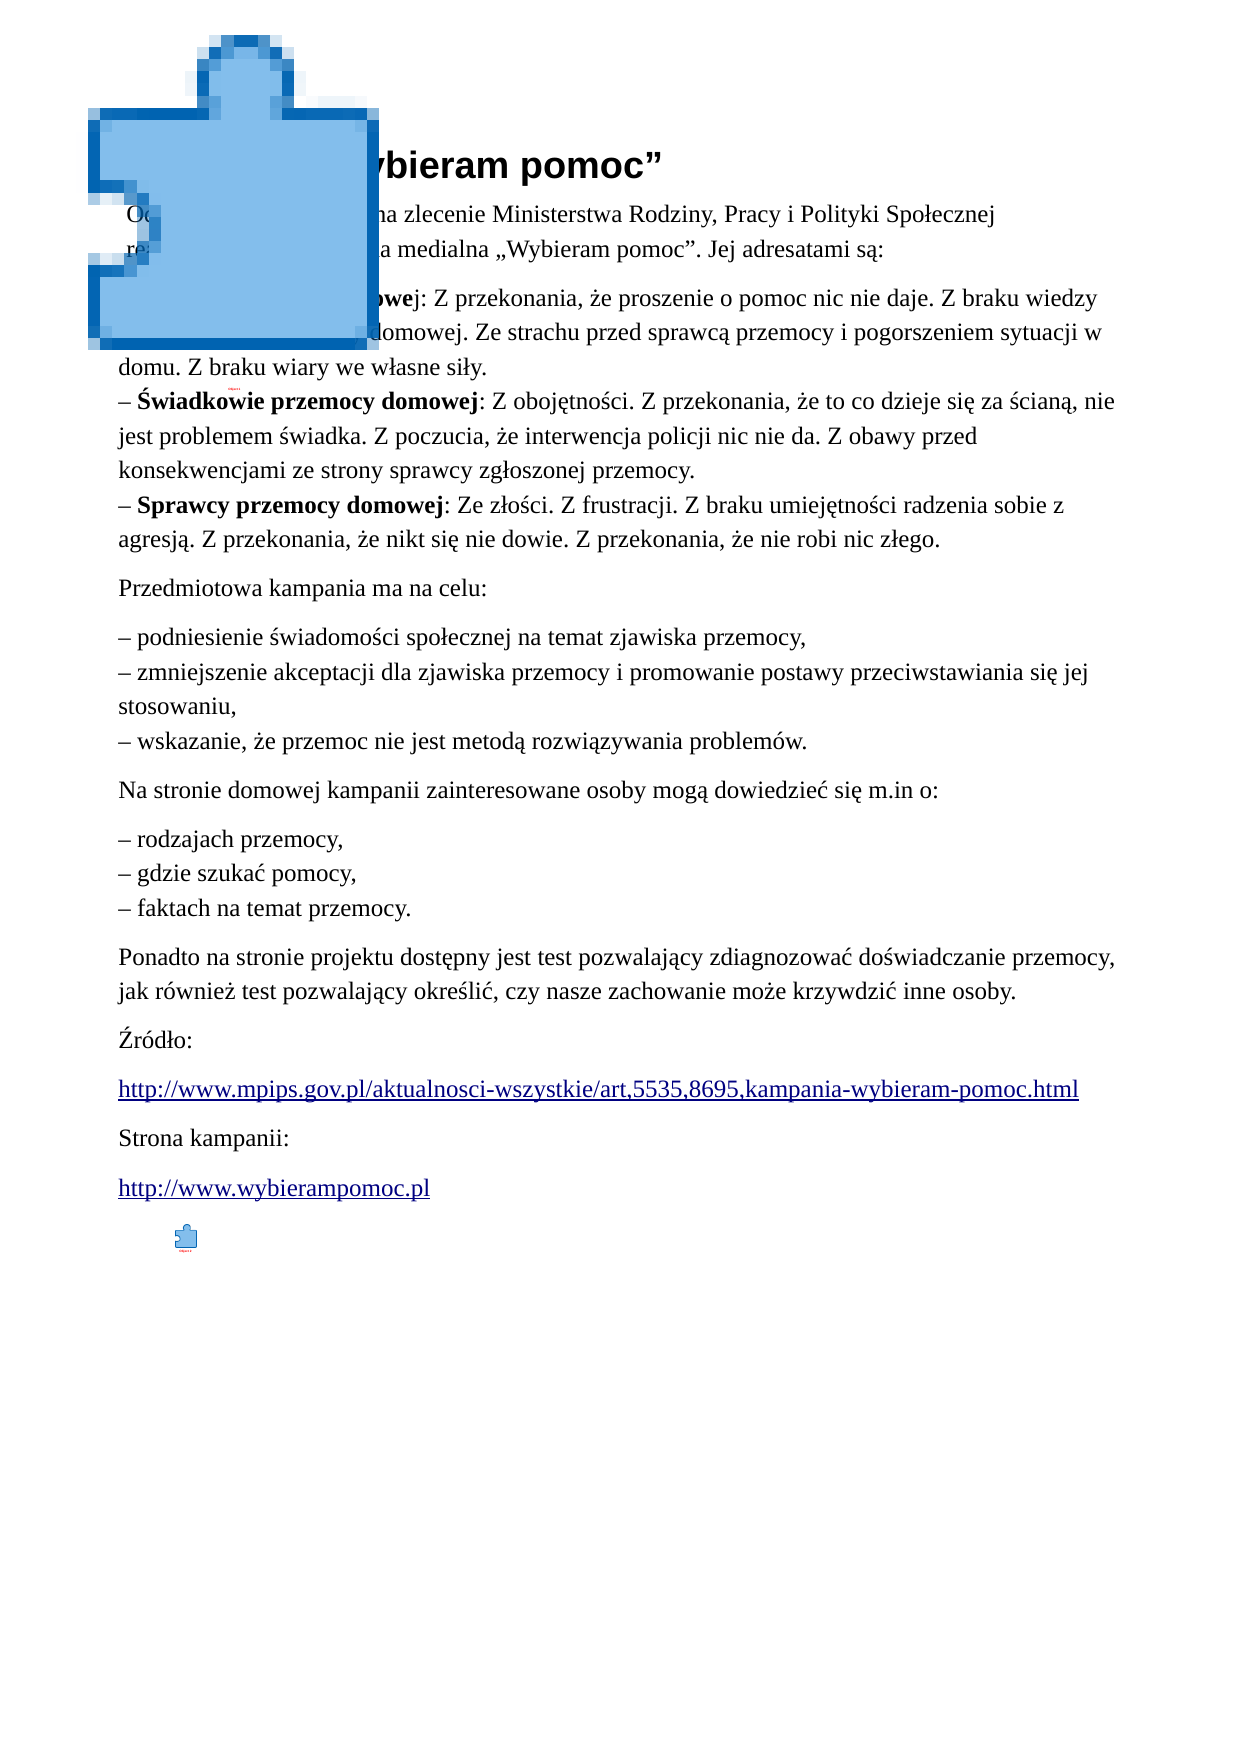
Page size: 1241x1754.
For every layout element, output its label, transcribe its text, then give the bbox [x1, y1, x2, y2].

text – podniesienie świadomości społecznej na temat zjawiska przemocy, – zmniejszenie akceptacji dla zjawiska przemocy i promowanie postawy przeciwstawiania się jej stosowaniu, – wskazanie, że przemoc nie jest metodą rozwiązywania problemów. [118, 622, 1122, 754]
text Ponadto na stronie projektu dostępny jest test pozwalający zdiagnozować doświadczanie przemocy, jak również test pozwalający określić, czy nasze zachowanie może krzywdzić inne osoby. [118, 942, 1122, 1005]
subtitle Kampania „Wybieram pomoc” [379, 143, 1122, 187]
text Źródło: [118, 1025, 1122, 1054]
text Przedmiotowa kampania ma na celu: [118, 573, 1122, 602]
text – rodzajach przemocy, – gdzie szukać pomocy, – faktach na temat przemocy. [118, 824, 1122, 922]
text http://www.mpips.gov.pl/aktualnosci-wszystkie/art,5535,8695,kampania-wybieram-pomoc.html [118, 1074, 1122, 1103]
text Od dnia 1 marca 2017 r. na zlecenie Ministerstwa Rodziny, Pracy i Polityki Społecznej realizowana jest kampania medialna „Wybieram pomoc”. Jej adresatami są: [379, 199, 1114, 262]
text Strona kampanii: [118, 1123, 1122, 1152]
text Na stronie domowej kampanii zainteresowane osoby mogą dowiedzieć się m.in o: [118, 775, 1122, 803]
text http://www.wybierampomoc.pl [118, 1173, 1122, 1201]
text – Ofiary przemocy domowej: Z przekonania, że proszenie o pomoc nic nie daje. Z braku wiedzy na temat form przemocy domowej. Ze strachu przed sprawcą przemocy i pogorszeniem sytuacji w domu. Z braku wiary we własne siły. – Świadkowie przemocy domowej: Z obojętności. Z przekonania, że to co dzieje się za ścianą, nie jest problemem świadka. Z poczucia, że interwencja policji nic nie da. Z obawy przed konsekwencjami ze strony sprawcy zgłoszonej przemocy. – Sprawcy przemocy domowej: Ze złości. Z frustracji. Z braku umiejętności radzenia sobie z agresją. Z przekonania, że nikt się nie dowie. Z przekonania, że nie robi nic złego. [118, 283, 1122, 553]
